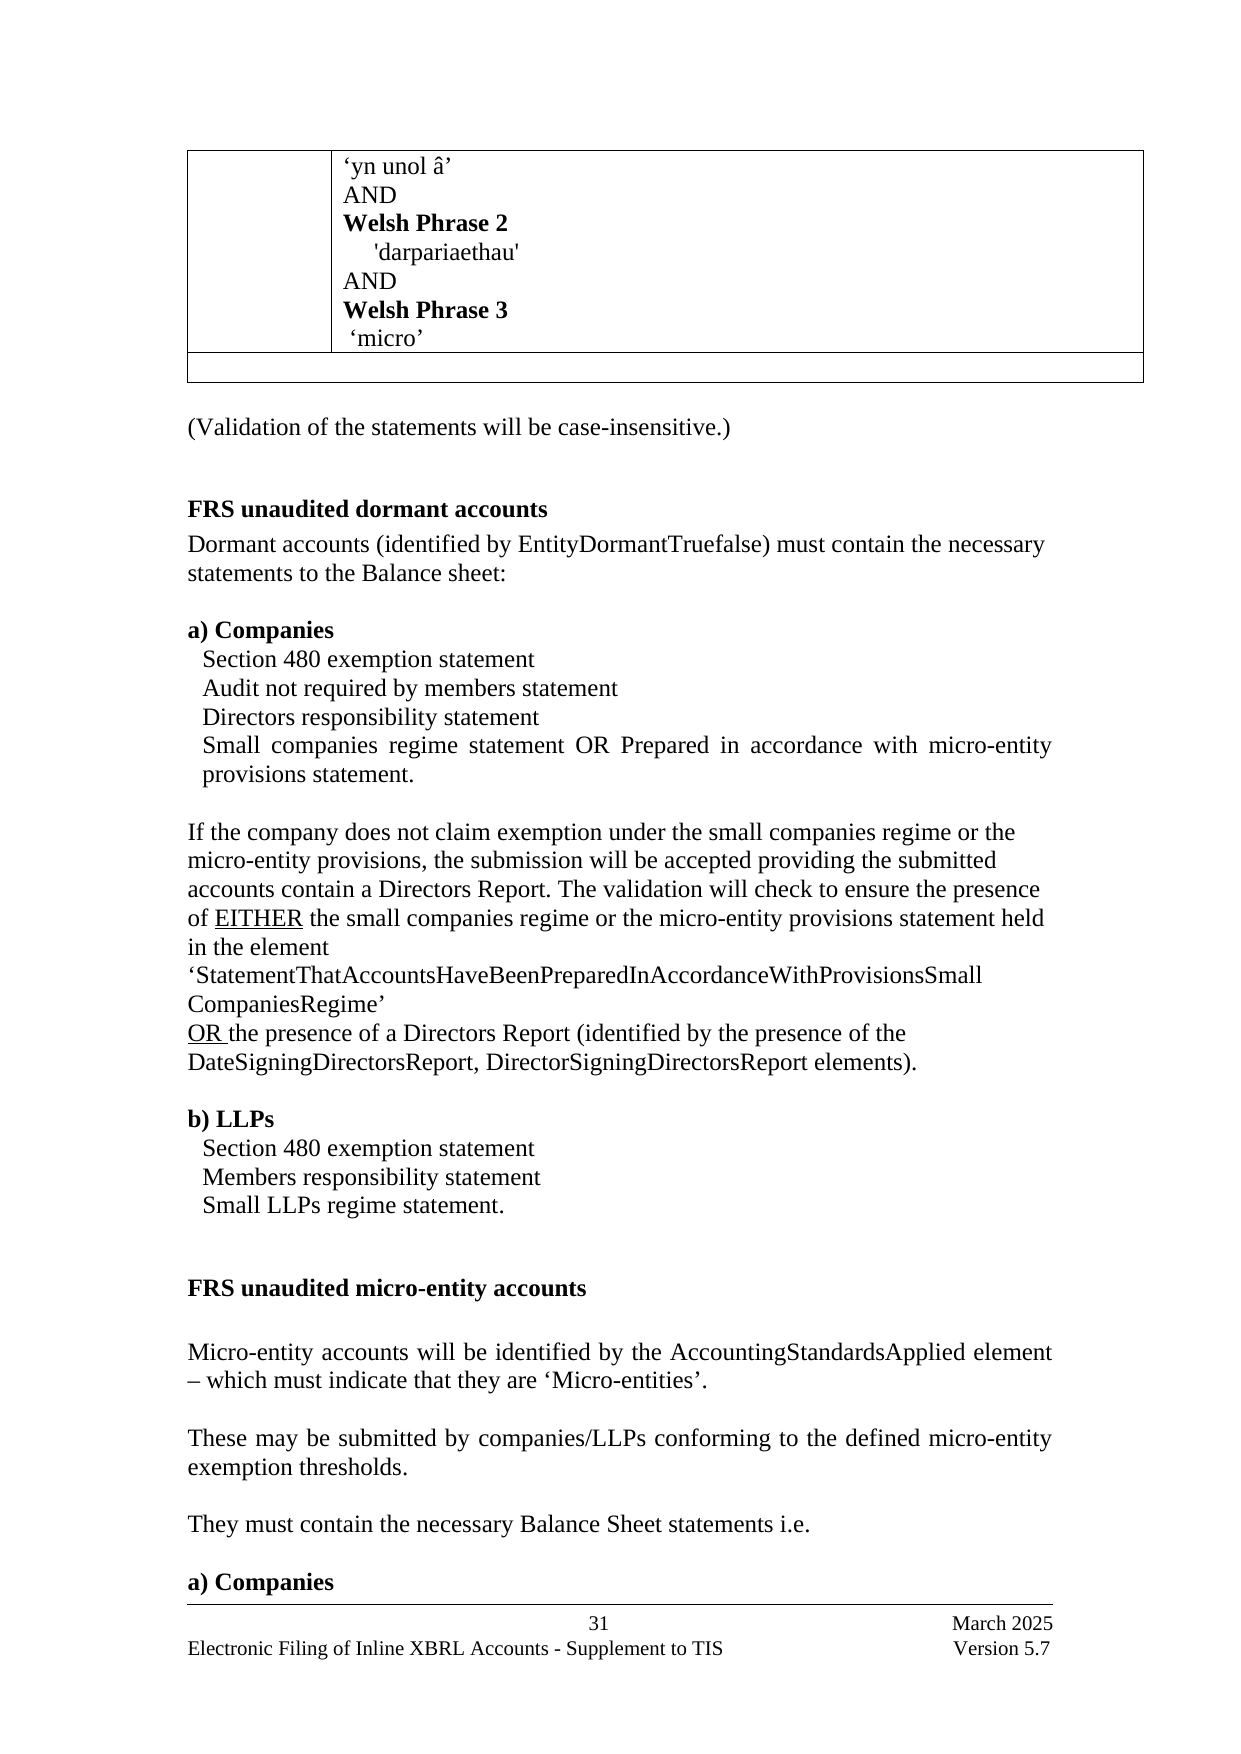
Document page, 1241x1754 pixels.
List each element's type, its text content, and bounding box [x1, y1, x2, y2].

text Dormant accounts (identified by EntityDormantTruefalse) must contain the necessary statements to the Balance sheet: [187, 529, 1053, 587]
text Section 480 exemption statement [202, 1133, 1053, 1162]
text a) Companies [187, 1567, 1053, 1596]
text (Validation of the statements will be case-insensitive.) [187, 412, 1053, 441]
text Section 480 exemption statement [202, 644, 1053, 673]
list FRS unaudited dormant accounts [187, 494, 1053, 523]
text Audit not required by members statement [202, 673, 1053, 702]
text Small companies regime statement OR Prepared in accordance with micro-entity provisions statement. [202, 731, 1053, 788]
text Directors responsibility statement [202, 702, 1053, 731]
text OR the presence of a Directors Report (identified by the presence of the DateSigningDirectorsReport, DirectorSigningDirectorsReport elements). [187, 1018, 1053, 1076]
text They must contain the necessary Balance Sheet statements i.e. [187, 1509, 1053, 1538]
text Small LLPs regime statement. [202, 1191, 1053, 1219]
text Micro-entity accounts will be identified by the AccountingStandardsApplied element – which must indicate that they are ‘Micro-entities’. [187, 1337, 1053, 1394]
text a) Companies [187, 616, 1053, 644]
text Members responsibility statement [202, 1162, 1053, 1191]
table_cell [188, 353, 1143, 382]
table_cell ‘yn unol â’ AND Welsh Phrase 2 'darpariaethau' AND Welsh Phrase 3 ‘micro’ [332, 151, 1143, 352]
text If the company does not claim exemption under the small companies regime or the micro-entity provisions, the submission will be accepted providing the submitted accounts contain a Directors Report. The validation will check to ensure the presence of EITHER the small companies regime or the micro-entity provisions statement held in the element ‘StatementThatAccountsHaveBeenPreparedInAccordanceWithProvisionsSmall CompaniesRegime’ [187, 817, 1053, 1018]
text b) LLPs [187, 1104, 1053, 1133]
table_cell [188, 151, 331, 352]
text These may be submitted by companies/LLPs conforming to the defined micro-entity exemption thresholds. [187, 1423, 1053, 1481]
list FRS unaudited micro-entity accounts [187, 1273, 1053, 1302]
